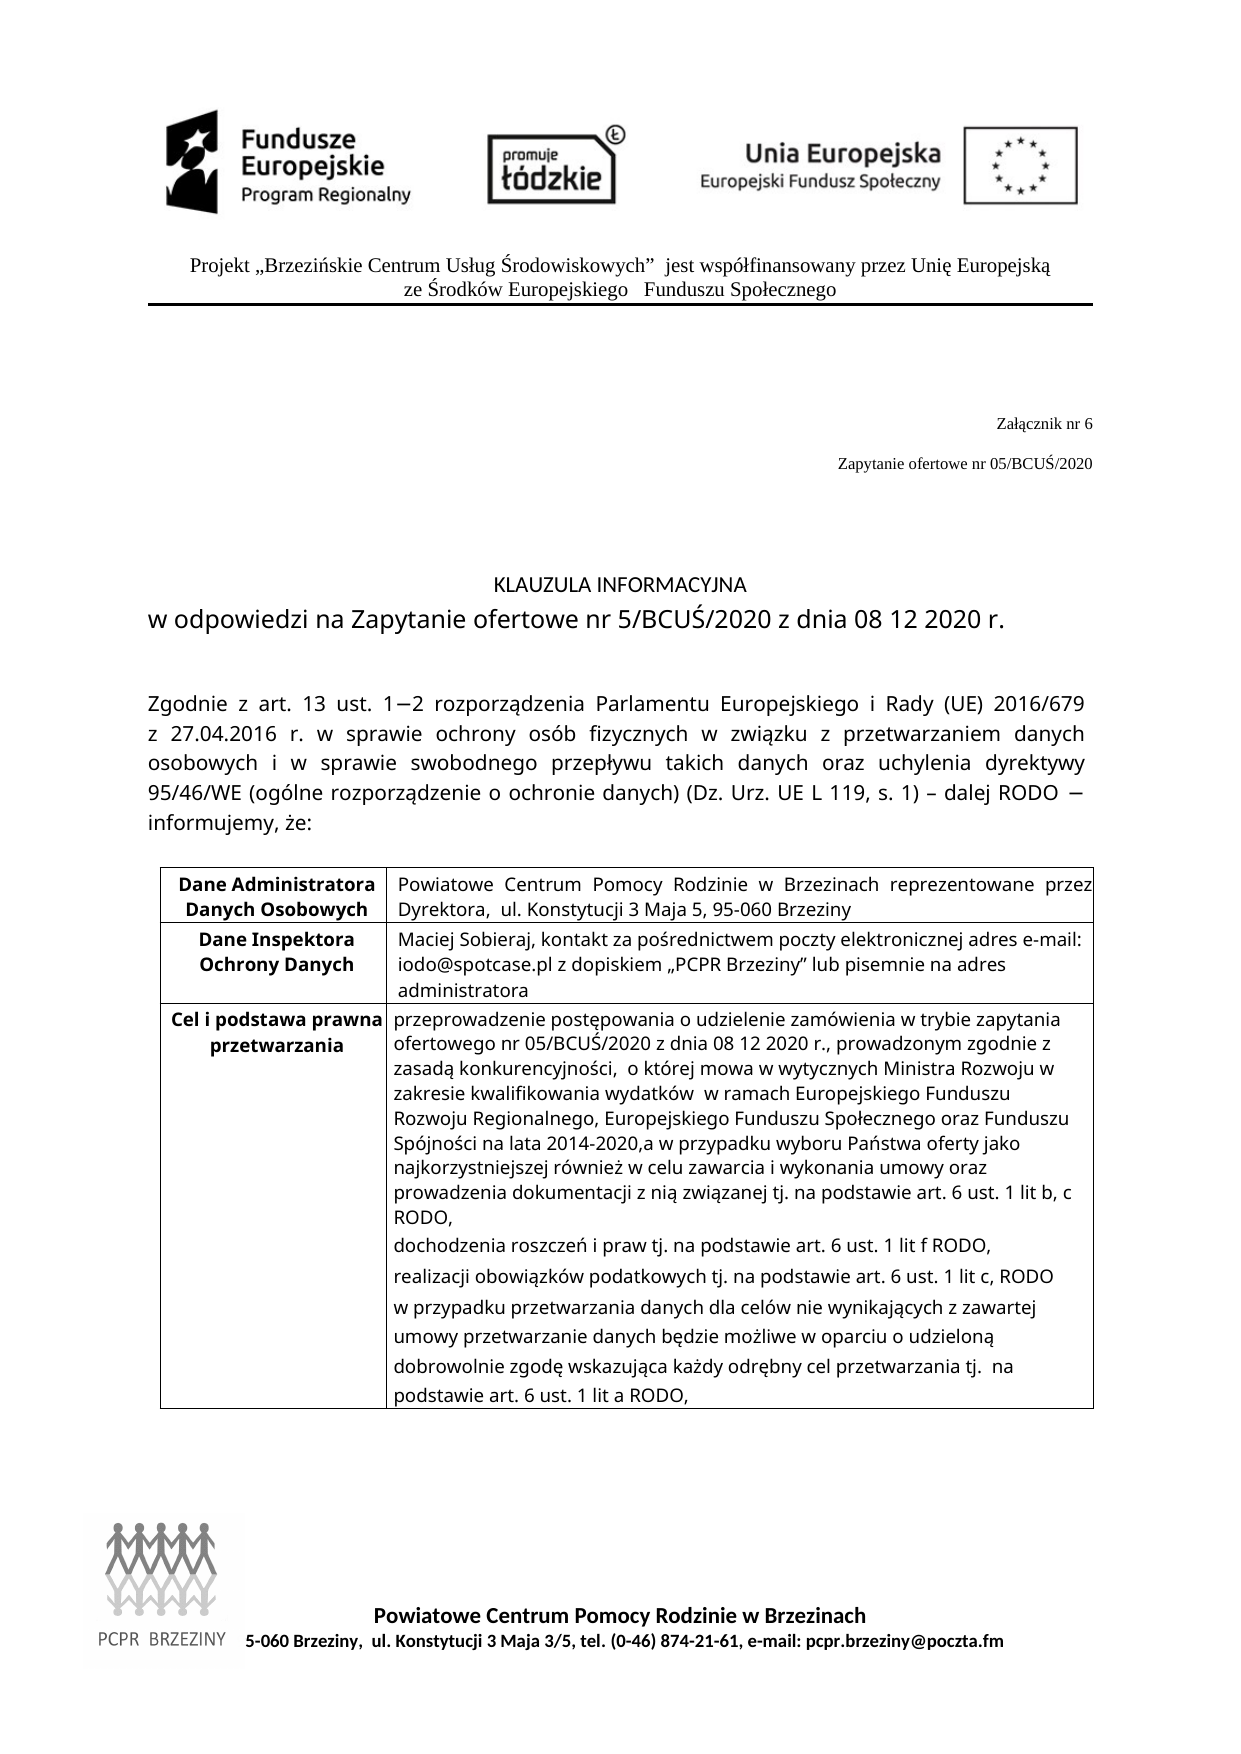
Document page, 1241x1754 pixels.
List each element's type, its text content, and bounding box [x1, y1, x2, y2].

text Załącznik nr 6 [148, 414, 1093, 433]
text w odpowiedzi na Zapytanie ofertowe nr 5/BCUŚ/2020 z dnia 08 12 2020 r. [148, 602, 1093, 636]
table_header Dane Administratora Danych Osobowych [161, 868, 386, 922]
table_cell Maciej Sobieraj, kontakt za pośrednictwem poczty elektronicznej adres e-mail: iodo@spotcase.pl z dopiskiem „PCPR Brzeziny” lub pisemnie na adres administratora [387, 923, 1093, 1003]
table_header Powiatowe Centrum Pomocy Rodzinie w Brzezinach reprezentowane przez Dyrektora, ul. Konstytucji 3 Maja 5, 95-060 Brzeziny [387, 868, 1093, 922]
text KLAUZULA INFORMACYJNA [148, 570, 1093, 598]
text Zgodnie z art. 13 ust. 1−2 rozporządzenia Parlamentu Europejskiego i Rady (UE) 2016/679 z 27.04.2016 r. w sprawie ochrony osób fizycznych w związku z przetwarzaniem danych osobowych i w sprawie swobodnego przepływu takich danych oraz uchylenia dyrektywy 95/46/WE (ogólne rozporządzenie o ochronie danych) (Dz. Urz. UE L 119, s. 1) – dalej RODO − informujemy, że: [148, 689, 1086, 837]
table_cell przeprowadzenie postępowania o udzielenie zamówienia w trybie zapytania ofertowego nr 05/BCUŚ/2020 z dnia 08 12 2020 r., prowadzonym zgodnie z zasadą konkurencyjności, o której mowa w wytycznych Ministra Rozwoju w zakresie kwalifikowania wydatków w ramach Europejskiego Funduszu Rozwoju Regionalnego, Europejskiego Funduszu Społecznego oraz Funduszu Spójności na lata 2014-2020,a w przypadku wyboru Państwa oferty jako najkorzystniejszej również w celu zawarcia i wykonania umowy oraz prowadzenia dokumentacji z nią związanej tj. na podstawie art. 6 ust. 1 lit b, c RODO, dochodzenia roszczeń i praw tj. na podstawie art. 6 ust. 1 lit f RODO, realizacji obowiązków podatkowych tj. na podstawie art. 6 ust. 1 lit c, RODO w przypadku przetwarzania danych dla celów nie wynikających z zawartej umowy przetwarzanie danych będzie możliwe w oparciu o udzieloną dobrowolnie zgodę wskazująca każdy odrębny cel przetwarzania tj. na podstawie art. 6 ust. 1 lit a RODO, [387, 1004, 1093, 1408]
text Zapytanie ofertowe nr 05/BCUŚ/2020 [148, 454, 1093, 473]
table_cell Cel i podstawa prawna przetwarzania [161, 1004, 386, 1408]
table_cell Dane Inspektora Ochrony Danych [161, 923, 386, 1003]
picture [82, 1513, 246, 1669]
picture [147, 73, 1093, 253]
